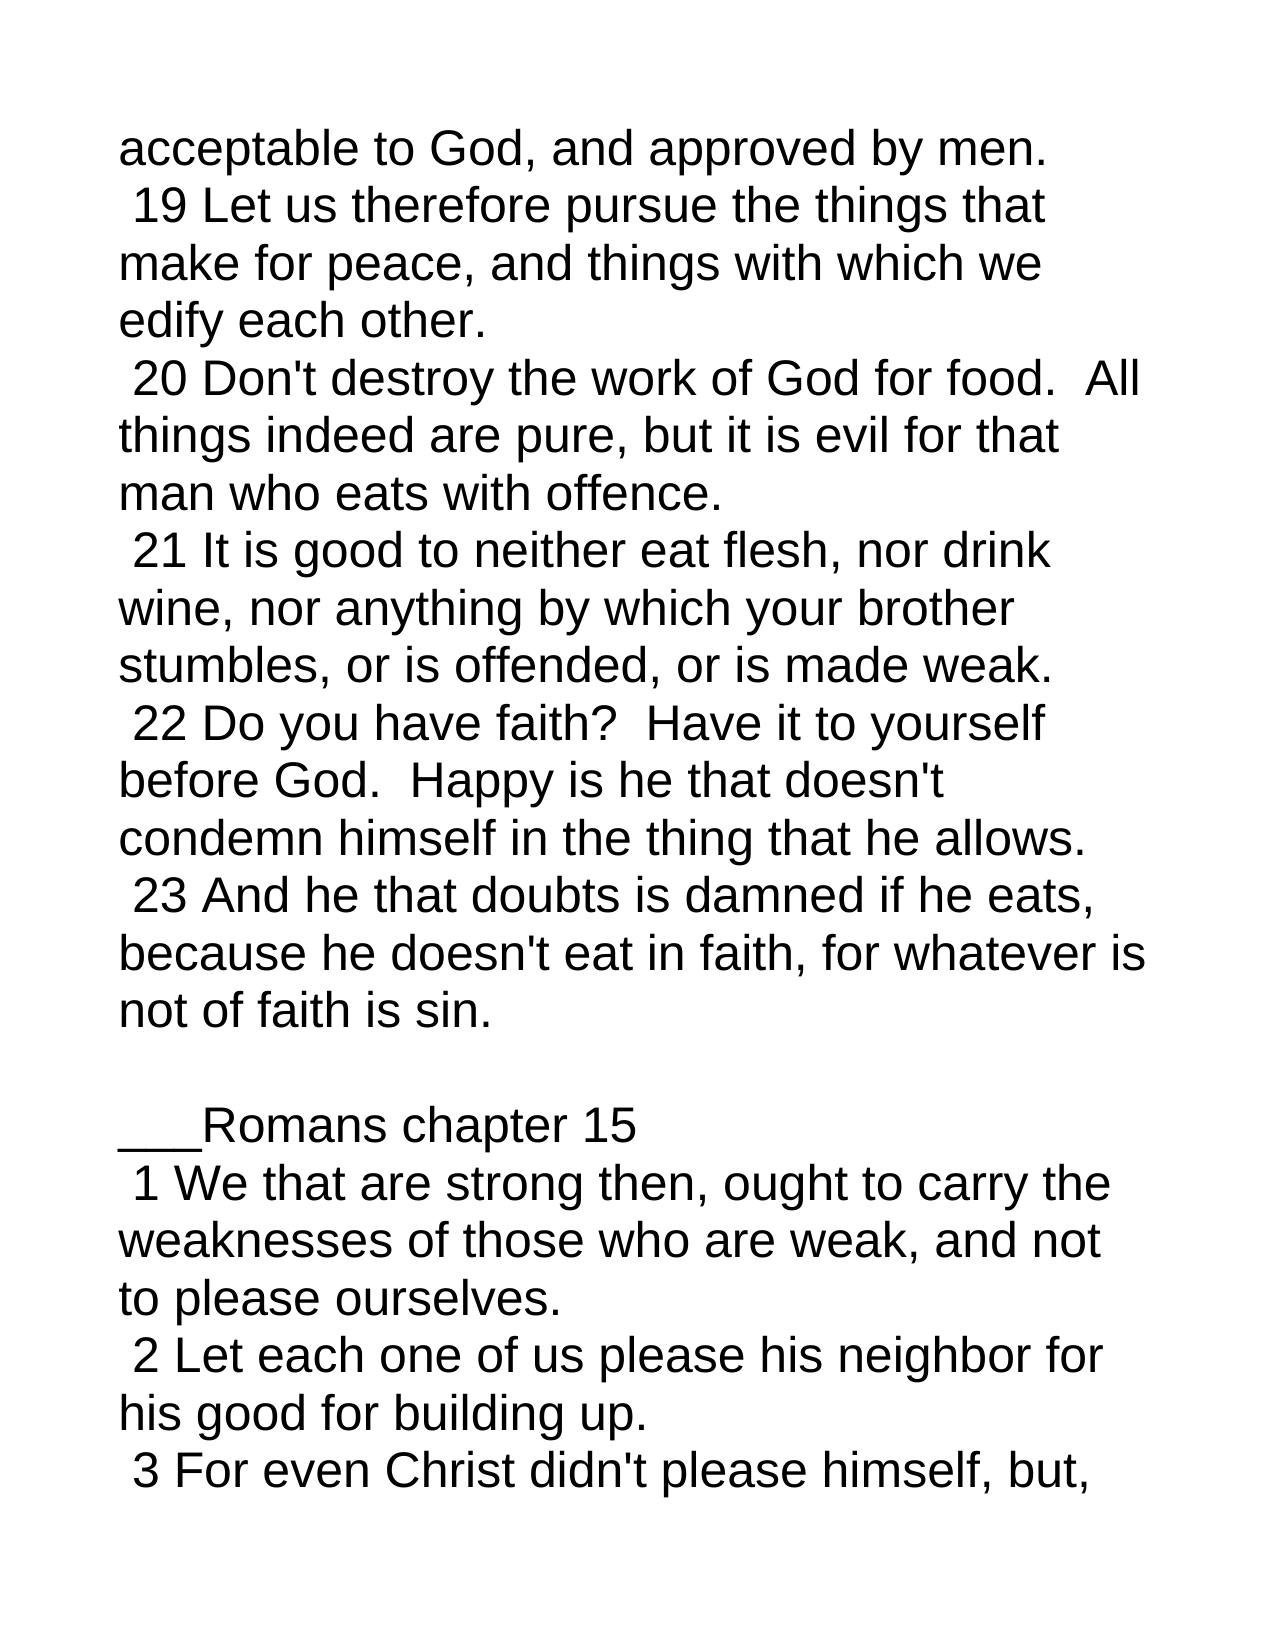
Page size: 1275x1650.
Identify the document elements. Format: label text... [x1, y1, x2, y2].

text 22 Do you have faith? Have it to yourself before God. Happy is he that doesn't condemn himself in the thing that he allows. [118, 693, 1157, 866]
text ___Romans chapter 15 [118, 1096, 1157, 1153]
text 21 It is good to neither eat flesh, nor drink wine, nor anything by which your brother stumbles, or is offended, or is made weak. [118, 521, 1157, 693]
text 2 Let each one of us please his neighbor for his good for building up. [118, 1326, 1157, 1441]
text acceptable to God, and approved by men. [118, 118, 1157, 176]
text 3 For even Christ didn't please himself, but, [118, 1441, 1157, 1498]
text 19 Let us therefore pursue the things that make for peace, and things with which we edify each other. [118, 176, 1157, 348]
text 23 And he that doubts is damned if he eats, because he doesn't eat in faith, for whatever is not of faith is sin. [118, 866, 1157, 1038]
text 1 We that are strong then, ought to carry the weaknesses of those who are weak, and not to please ourselves. [118, 1153, 1157, 1326]
text 20 Don't destroy the work of God for food. All things indeed are pure, but it is evil for that man who eats with offence. [118, 348, 1157, 521]
